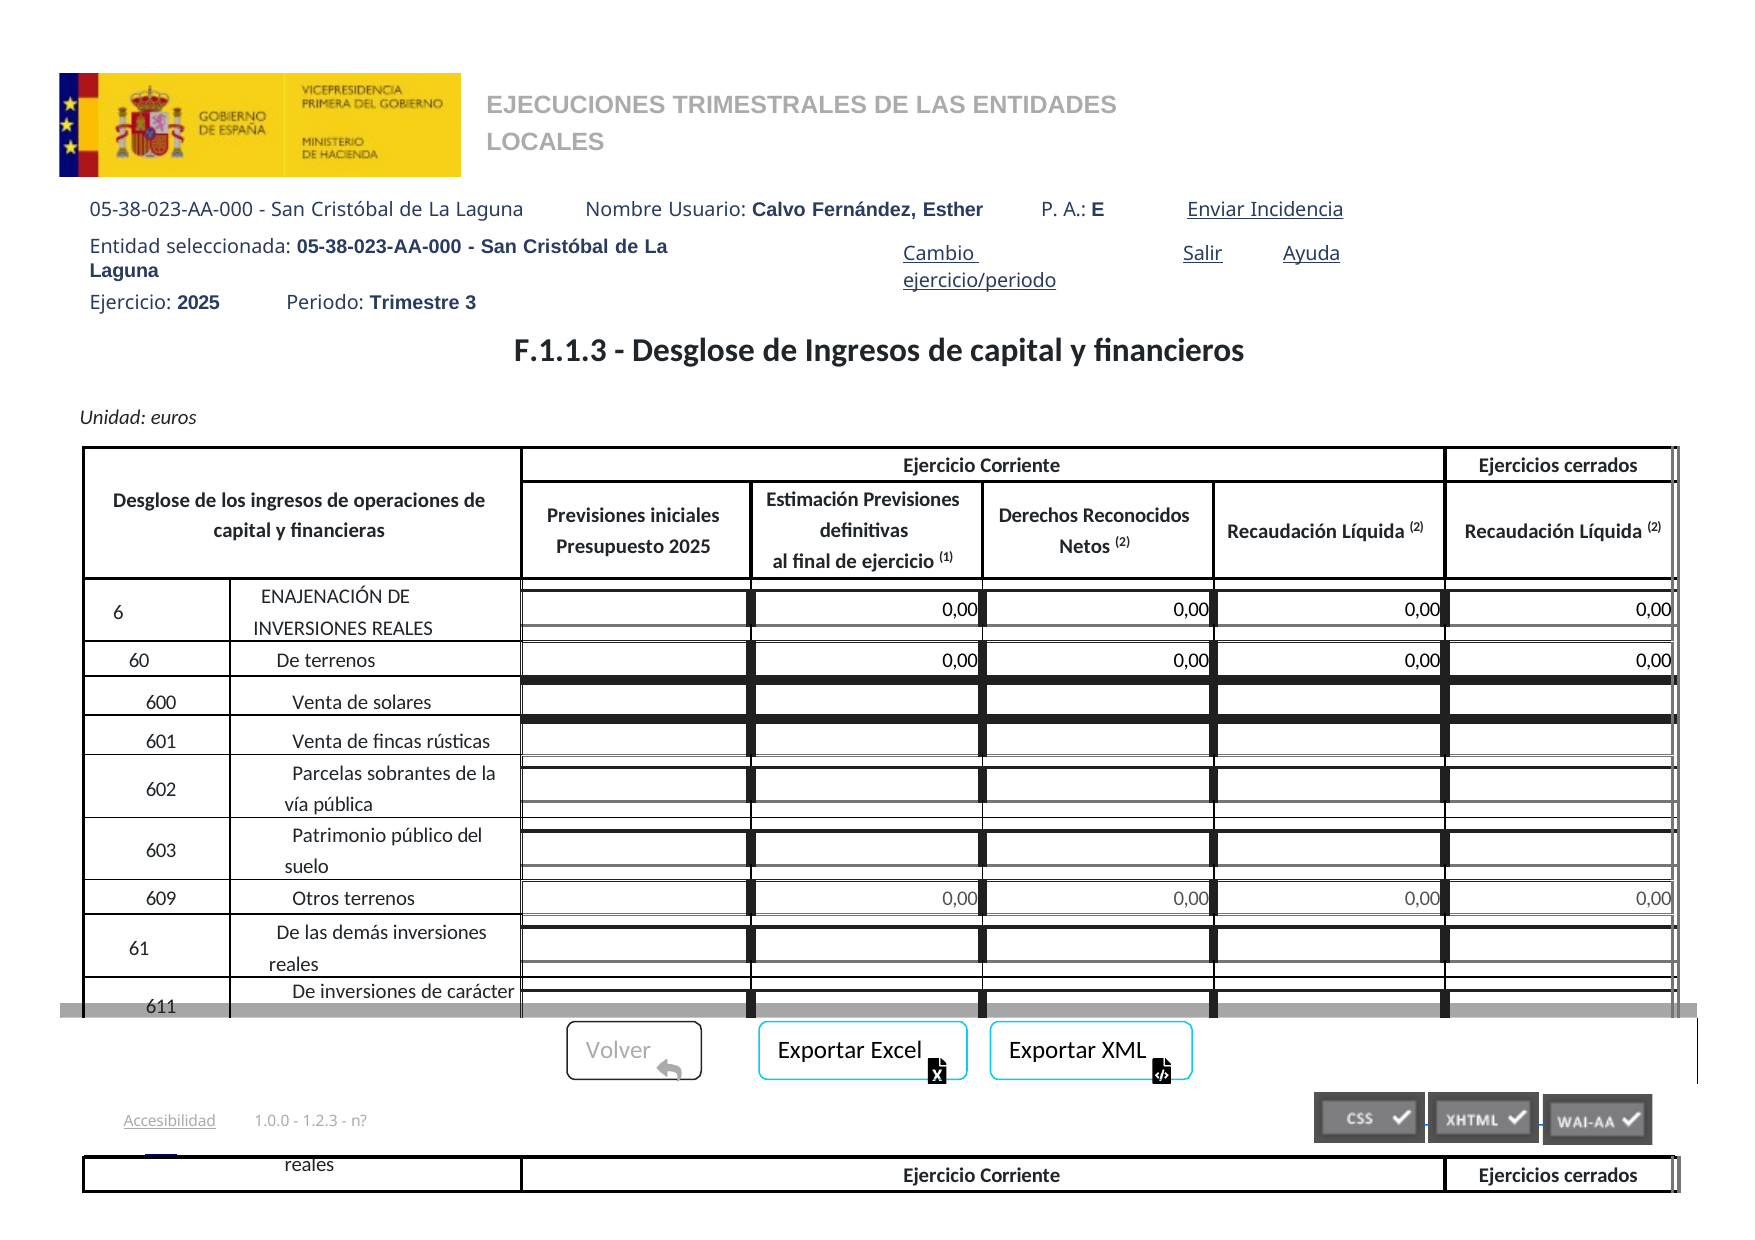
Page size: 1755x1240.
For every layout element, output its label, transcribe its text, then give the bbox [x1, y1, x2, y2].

table_cell [1218, 992, 1440, 1002]
table_cell [987, 929, 1209, 959]
text Unidad: euros [79, 404, 1710, 429]
table_cell [523, 978, 750, 989]
table_cell [231, 1003, 520, 1017]
table_cell [752, 803, 982, 817]
table_cell [60, 1003, 82, 1018]
text Entidad seleccionada: 05-38-023-AA-000 - San Cristóbal de La Laguna [89, 232, 743, 282]
table_cell [983, 803, 1213, 817]
table_cell [752, 963, 982, 976]
table_cell [523, 882, 746, 913]
table_cell [1215, 757, 1444, 766]
table_cell [1450, 992, 1671, 1002]
table_cell [1218, 685, 1440, 714]
table_cell [523, 580, 750, 589]
text 05-38-023-AA-000 - San Cristóbal de La Laguna Nombre Usuario: Calvo Fernández, Esther P. A.: E Enviar Incidencia [89, 195, 1710, 222]
table_cell [1446, 818, 1671, 829]
table_cell Venta de solares [231, 677, 520, 714]
table_cell [752, 757, 982, 766]
table_cell [1215, 803, 1444, 817]
text F.1.1.3 - Desglose de Ingresos de capital y financieros [514, 329, 1710, 370]
table_cell Parcelas sobrantes de la vía pública [231, 755, 520, 817]
table_cell [1218, 929, 1440, 959]
table_cell 602 [85, 755, 229, 817]
table_cell Venta de fincas rústicas [231, 716, 520, 753]
table_cell 0,00 [1450, 882, 1671, 913]
table_cell [1215, 818, 1444, 829]
table_cell 0,00 [756, 592, 978, 623]
table_cell 0,00 [987, 882, 1209, 913]
table_cell [523, 818, 750, 829]
text EJECUCIONES TRIMESTRALES DE LAS ENTIDADES LOCALES [486, 90, 1229, 156]
table_cell 0,00 [756, 882, 978, 913]
table_cell 61 [85, 915, 229, 976]
table_cell [752, 627, 982, 640]
table_cell [983, 978, 1213, 989]
table_cell [756, 833, 978, 863]
text Ejercicio: 2025 Periodo: Trimestre 3 [89, 288, 743, 315]
table_cell [1215, 867, 1444, 879]
table_cell [1446, 803, 1671, 817]
table_cell [1215, 627, 1444, 640]
table_cell 600 [85, 677, 229, 714]
table_cell [752, 580, 982, 589]
table_cell [523, 769, 746, 800]
table_cell [752, 867, 982, 879]
table_cell [756, 685, 978, 714]
table_header [60, 446, 82, 1002]
text Salir [1183, 239, 1227, 266]
table_cell [752, 818, 982, 829]
table_cell [1218, 724, 1440, 753]
text [145, 1159, 284, 1176]
table_cell Estimación Previsiones definitivas al final de ejercicio (1) [753, 483, 981, 577]
table_cell [1215, 580, 1444, 589]
table_cell Patrimonio público del suelo [231, 818, 520, 879]
table_cell [1446, 757, 1671, 766]
table_header [1680, 446, 1697, 1002]
table_cell [1218, 833, 1440, 863]
table_cell [1450, 929, 1671, 959]
table_cell Recaudación Líquida (2) [1215, 483, 1443, 577]
table_cell 0,00 [1218, 882, 1440, 913]
table_cell [983, 867, 1213, 879]
table_header Ejercicio Corriente [523, 449, 1443, 480]
table_cell ENAJENACIÓN DE INVERSIONES REALES [231, 580, 520, 640]
table_cell [1680, 1003, 1697, 1017]
table_cell 60 [85, 642, 229, 675]
table_cell [1215, 963, 1444, 976]
table_cell [752, 978, 982, 989]
table_cell 0,00 [1218, 592, 1440, 623]
table_cell [523, 867, 750, 879]
table_cell De las demás inversiones reales [231, 915, 520, 976]
table_cell [756, 724, 978, 753]
table_cell [523, 929, 746, 959]
table_cell [756, 769, 978, 800]
table_cell [756, 992, 978, 1002]
table_cell [1446, 978, 1671, 989]
table_cell [1450, 769, 1671, 800]
table_cell [523, 685, 746, 714]
table_cell Recaudación Líquida (2) [1447, 483, 1671, 577]
table_header Desglose de los ingresos de operaciones de capital y financieras [85, 449, 520, 577]
table_cell 0,00 [756, 643, 978, 675]
table_cell 0,00 [1450, 643, 1671, 675]
table_cell [1450, 685, 1671, 714]
table_header [85, 1159, 520, 1190]
text reales [284, 1159, 463, 1176]
table_cell 0,00 [987, 592, 1209, 623]
table_cell [1215, 916, 1444, 925]
table_header Ejercicios cerrados [1447, 1159, 1671, 1190]
table_cell [987, 833, 1209, 863]
table_cell [756, 929, 978, 959]
table_cell [983, 818, 1213, 829]
table_cell [85, 978, 229, 1002]
table_cell [983, 963, 1213, 976]
table_cell [1450, 833, 1671, 863]
text Cambio ejercicio/periodo [903, 239, 1127, 293]
table_cell [987, 724, 1209, 753]
table_cell [1218, 1003, 1440, 1017]
table_cell [1450, 1003, 1671, 1017]
table_cell [523, 833, 746, 863]
table_cell [1446, 580, 1671, 589]
table_cell [523, 992, 746, 1002]
table_cell [523, 592, 746, 623]
table_cell [1446, 627, 1671, 640]
table_cell [987, 769, 1209, 800]
table_cell [523, 1003, 746, 1017]
table_cell 603 [85, 818, 229, 879]
table_cell 0,00 [987, 643, 1209, 675]
table_cell [983, 916, 1213, 925]
table_cell 0,00 [1450, 592, 1671, 623]
table_cell [523, 724, 746, 753]
table_cell [987, 1003, 1209, 1017]
table_cell [1446, 867, 1671, 879]
table_cell Previsiones iniciales Presupuesto 2025 [523, 483, 749, 577]
table_cell [983, 627, 1213, 640]
table_cell [1218, 769, 1440, 800]
table_header [1681, 1156, 1697, 1190]
table_cell [752, 916, 982, 925]
table_cell [523, 643, 746, 675]
table_cell [523, 803, 750, 817]
table_cell [523, 963, 750, 976]
table_cell Otros terrenos [231, 880, 520, 913]
table_cell [983, 580, 1213, 589]
table_cell [987, 992, 1209, 1002]
text Ayuda [1283, 239, 1710, 266]
table_cell [756, 1003, 978, 1017]
table_cell [987, 685, 1209, 714]
table_header Ejercicio Corriente [523, 1159, 1443, 1190]
table_cell De inversiones de carácter [231, 978, 520, 1002]
table_cell [523, 757, 750, 766]
table_cell De terrenos [231, 642, 520, 675]
table_cell 0,00 [1218, 643, 1440, 675]
table_header Ejercicios cerrados [1447, 449, 1671, 480]
table_cell [1450, 724, 1671, 753]
table_cell [1446, 963, 1671, 976]
table_cell [523, 627, 750, 640]
table_cell [1446, 916, 1671, 925]
table_cell 611 [85, 1003, 229, 1017]
table_cell 609 [85, 880, 229, 913]
table_cell Derechos Reconocidos Netos (2) [984, 483, 1212, 577]
table_cell 6 [85, 580, 229, 640]
table_header [60, 1156, 82, 1190]
table_cell [983, 757, 1213, 766]
table_cell [1215, 978, 1444, 989]
table_cell [523, 916, 750, 925]
table_cell 601 [85, 716, 229, 753]
